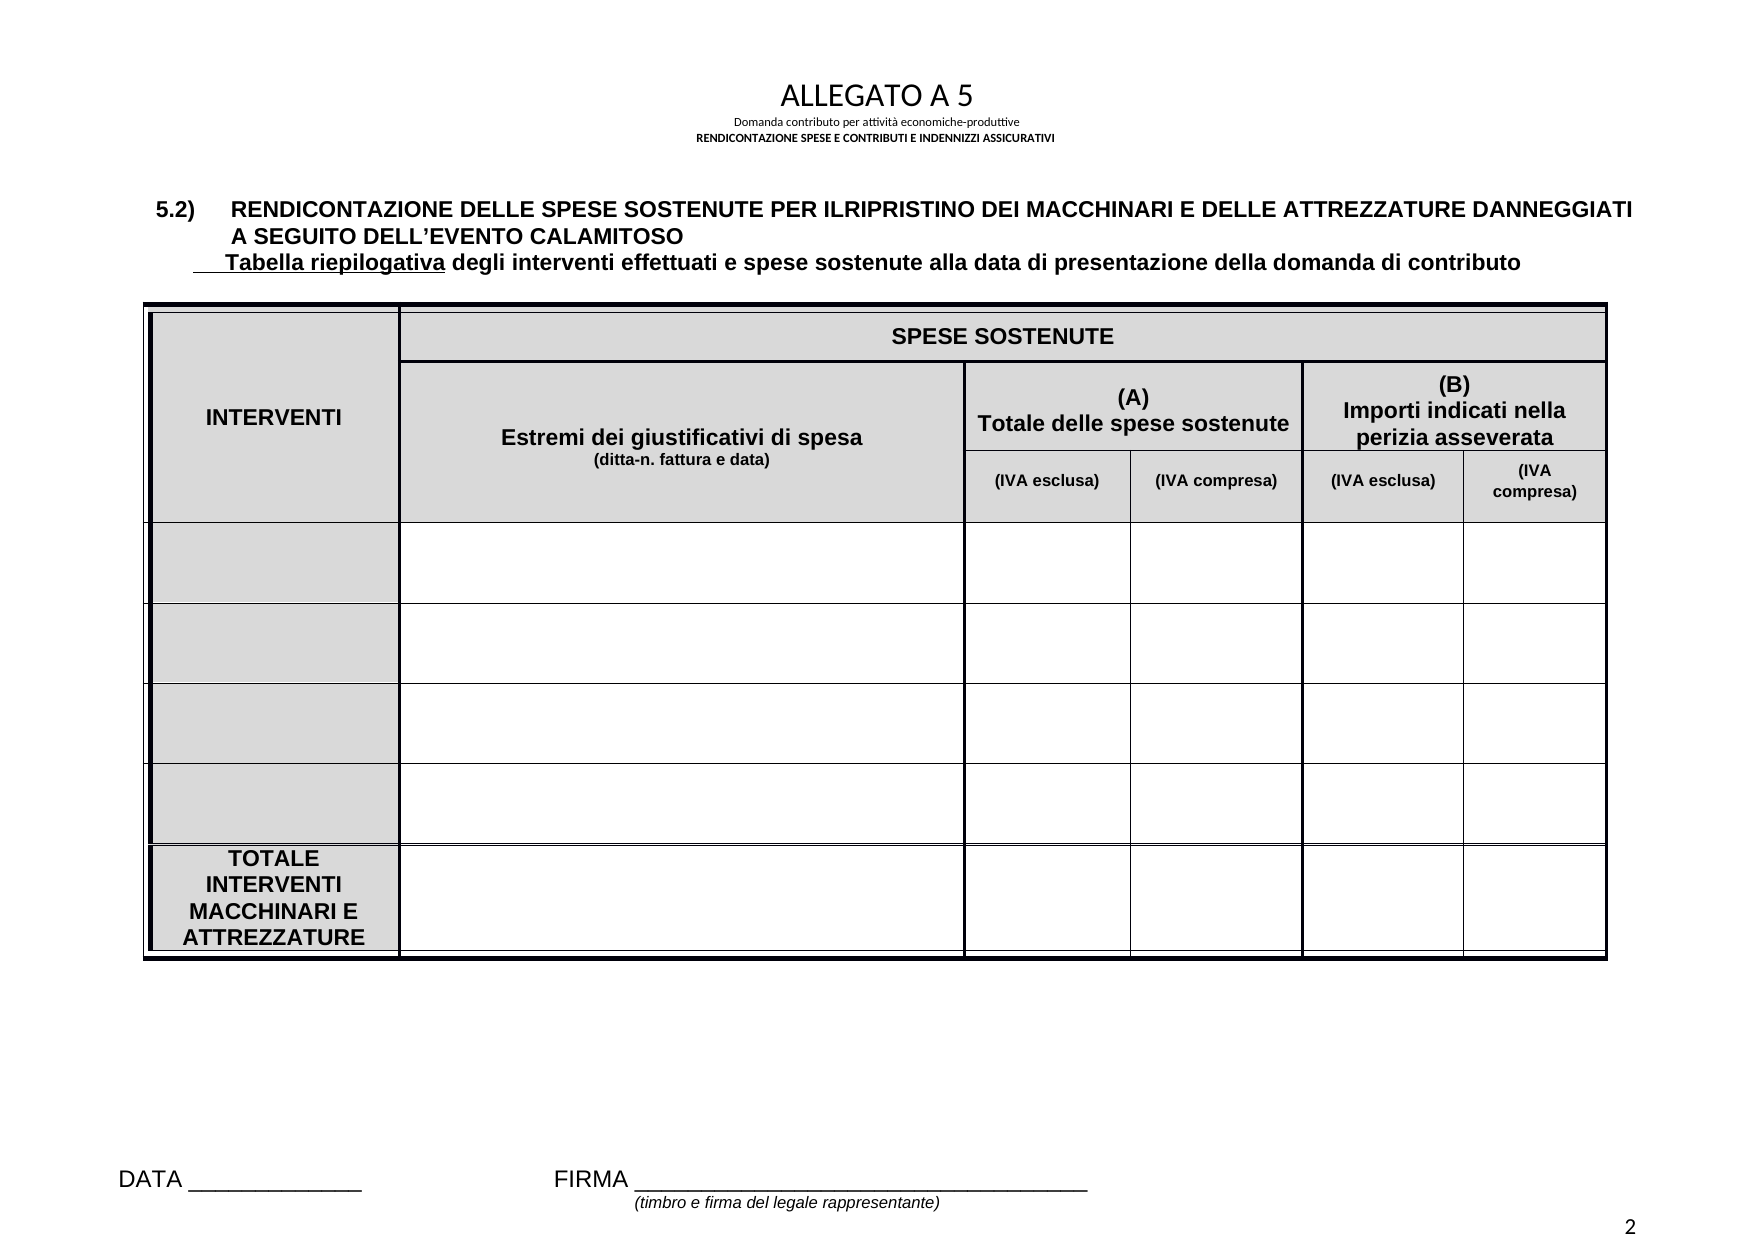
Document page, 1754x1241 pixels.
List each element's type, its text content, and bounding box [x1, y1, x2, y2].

table_cell (IVA esclusa) [1304, 451, 1463, 522]
table_cell [966, 684, 1130, 763]
table_cell [1464, 764, 1605, 843]
table_header INTERVENTI [153, 313, 398, 522]
table_cell [153, 684, 398, 763]
table_cell (IVA compresa) [1131, 451, 1301, 522]
table_header [401, 307, 1605, 312]
table_cell [401, 523, 963, 602]
table_cell [401, 764, 963, 843]
table_cell (B) Importi indicati nella perizia asseverata [1304, 363, 1605, 450]
table_cell TOTALE INTERVENTI MACCHINARI E ATTREZZATURE [153, 846, 398, 950]
table_cell [401, 604, 963, 682]
table_cell [1464, 684, 1605, 763]
table_cell [153, 604, 398, 682]
table_cell [1464, 523, 1605, 602]
table_cell [153, 523, 398, 602]
table_cell [1464, 604, 1605, 682]
table_cell [966, 523, 1130, 602]
list RENDICONTAZIONE DELLE SPESE SOSTENUTE PER ILRIPRISTINO DEI MACCHINARI E DELLE ATTREZZATURE DANNEGGIATI A SEGUITO DELL’EVENTO CALAMITOSO [156, 196, 1636, 249]
table_cell [1304, 846, 1463, 950]
table_cell [401, 684, 963, 763]
table_cell [1304, 604, 1463, 682]
table_cell [1131, 764, 1301, 843]
table_cell (A) Totale delle spese sostenute [966, 363, 1301, 450]
table_cell [1464, 846, 1605, 950]
table_cell (IVA esclusa) [966, 451, 1130, 522]
table_cell [153, 764, 398, 843]
table_cell [1304, 764, 1463, 843]
table_cell [1131, 846, 1301, 950]
text Tabella riepilogativa degli interventi effettuati e spese sostenute alla data di presentazione della domanda di contributo [193, 249, 1636, 275]
table_cell [1131, 684, 1301, 763]
table_cell [966, 846, 1130, 950]
table_header SPESE SOSTENUTE [401, 313, 1605, 360]
table_cell [966, 604, 1130, 682]
table_cell [1304, 684, 1463, 763]
table_cell [1304, 523, 1463, 602]
table_cell [1131, 523, 1301, 602]
table_cell [401, 846, 963, 950]
table_cell [1131, 604, 1301, 682]
table_cell Estremi dei giustificativi di spesa (ditta-n. fattura e data) [401, 363, 963, 522]
table_header [148, 307, 398, 312]
table_cell [966, 764, 1130, 843]
table_cell (IVA compresa) [1464, 451, 1605, 522]
